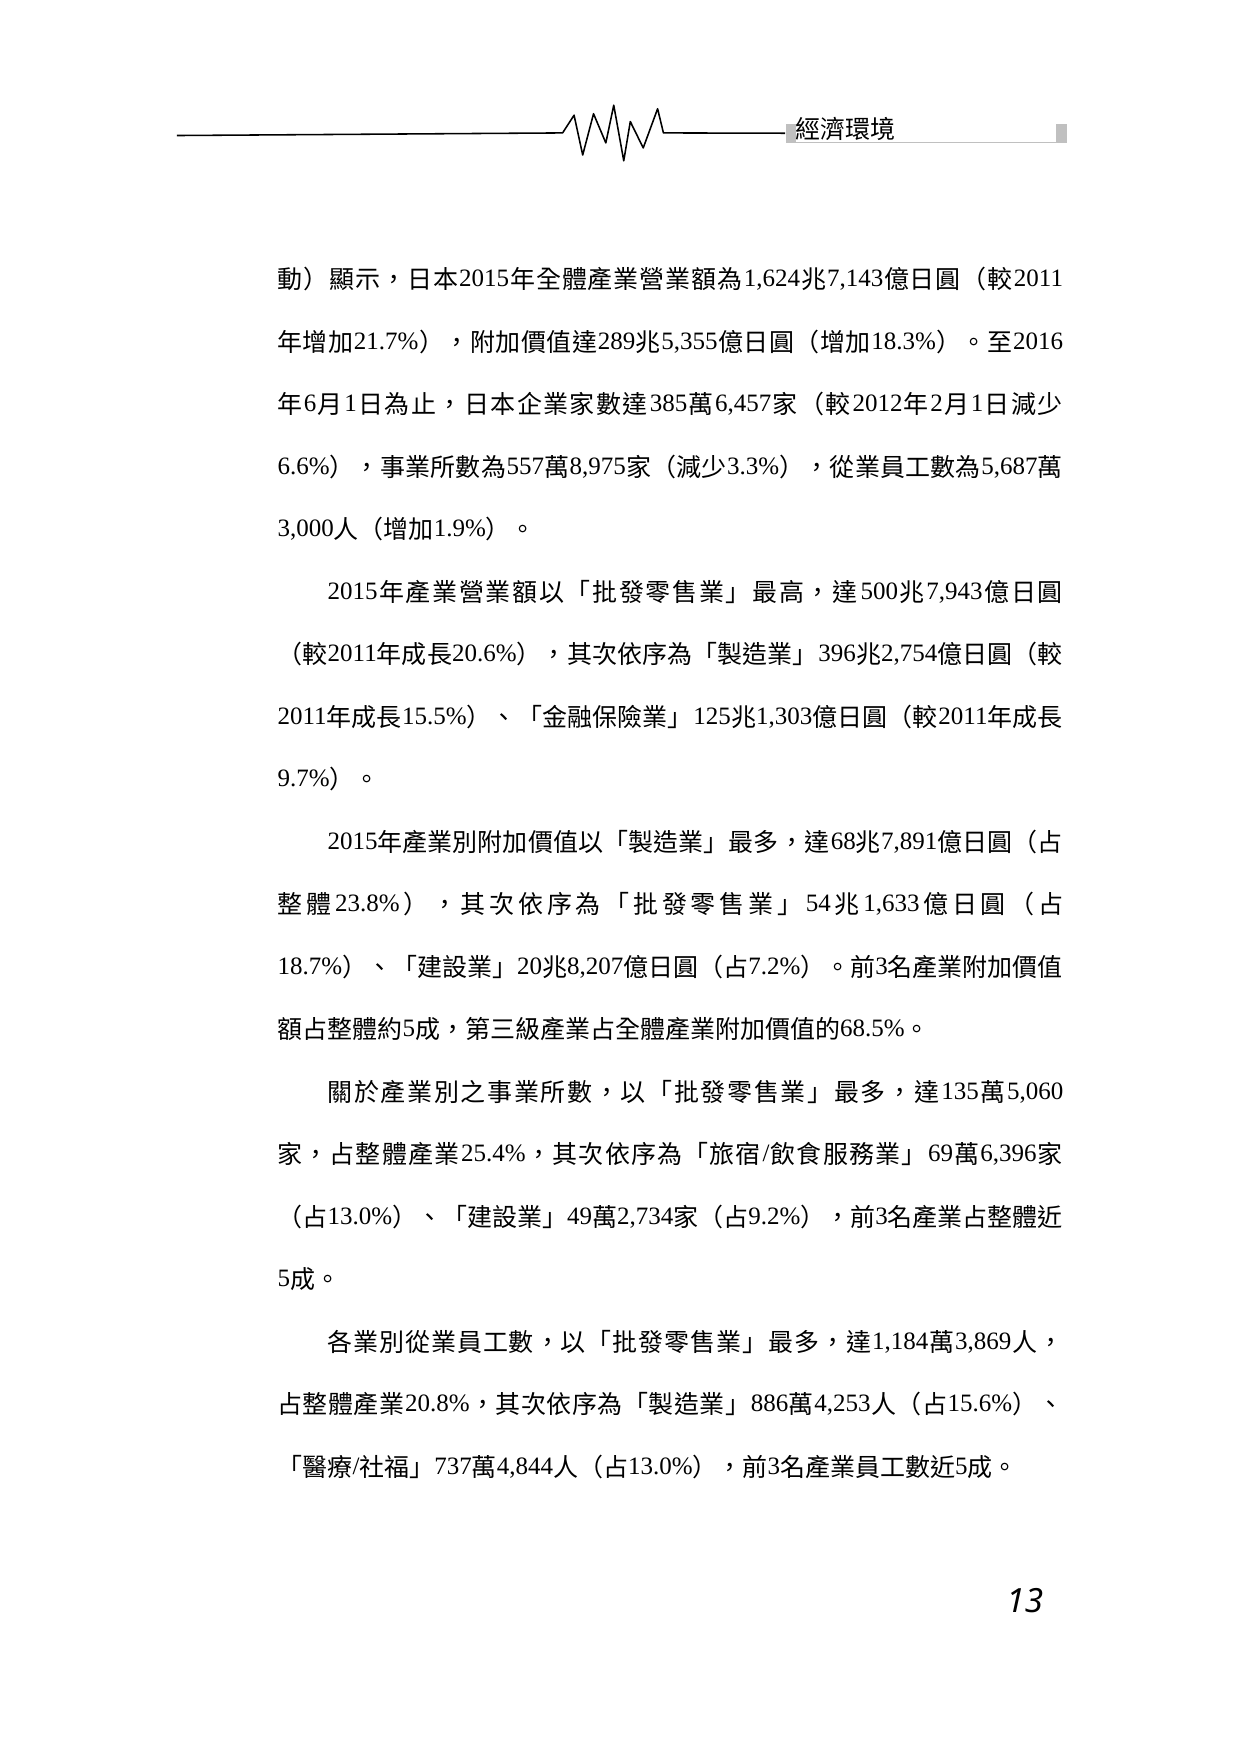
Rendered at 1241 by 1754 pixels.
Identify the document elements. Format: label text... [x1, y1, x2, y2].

text 關於產業別之事業所數，以「批發零售業」最多，達135萬5,060家，占整體產業25.4%，其次依序為「旅宿/飲食服務業」69萬6,396家（占13.0%）、「建設業」49萬2,734家（占9.2%），前3名產業占整體近5成。 [277, 1049, 1063, 1299]
text 2015年產業別附加價值以「製造業」最多，達68兆7,891億日圓（占整體23.8%），其次依序為「批發零售業」54兆1,633億日圓（占18.7%）、「建設業」20兆8,207億日圓（占7.2%）。前3名產業附加價值額占整體約5成，第三級產業占全體產業附加價值的68.5%。 [277, 799, 1063, 1049]
text 2015年產業營業額以「批發零售業」最高，達500兆7,943億日圓（較2011年成長20.6%），其次依序為「製造業」396兆2,754億日圓（較2011年成長15.5%）、「金融保險業」125兆1,303億日圓（較2011年成長9.7%）。 [277, 549, 1063, 799]
text 各業別從業員工數，以「批發零售業」最多，達1,184萬3,869人，占整體產業20.8%，其次依序為「製造業」886萬4,253人（占15.6%）、「醫療/社福」737萬4,844人（占13.0%），前3名產業員工數近5成。 [277, 1299, 1063, 1486]
text 動）顯示，日本2015年全體產業營業額為1,624兆7,143億日圓（較2011年增加21.7%），附加價值達289兆5,355億日圓（增加18.3%）。至2016年6月1日為止，日本企業家數達385萬6,457家（較2012年2月1日減少6.6%），事業所數為557萬8,975家（減少3.3%），從業員工數為5,687萬3,000人（增加1.9%）。 [277, 236, 1063, 549]
